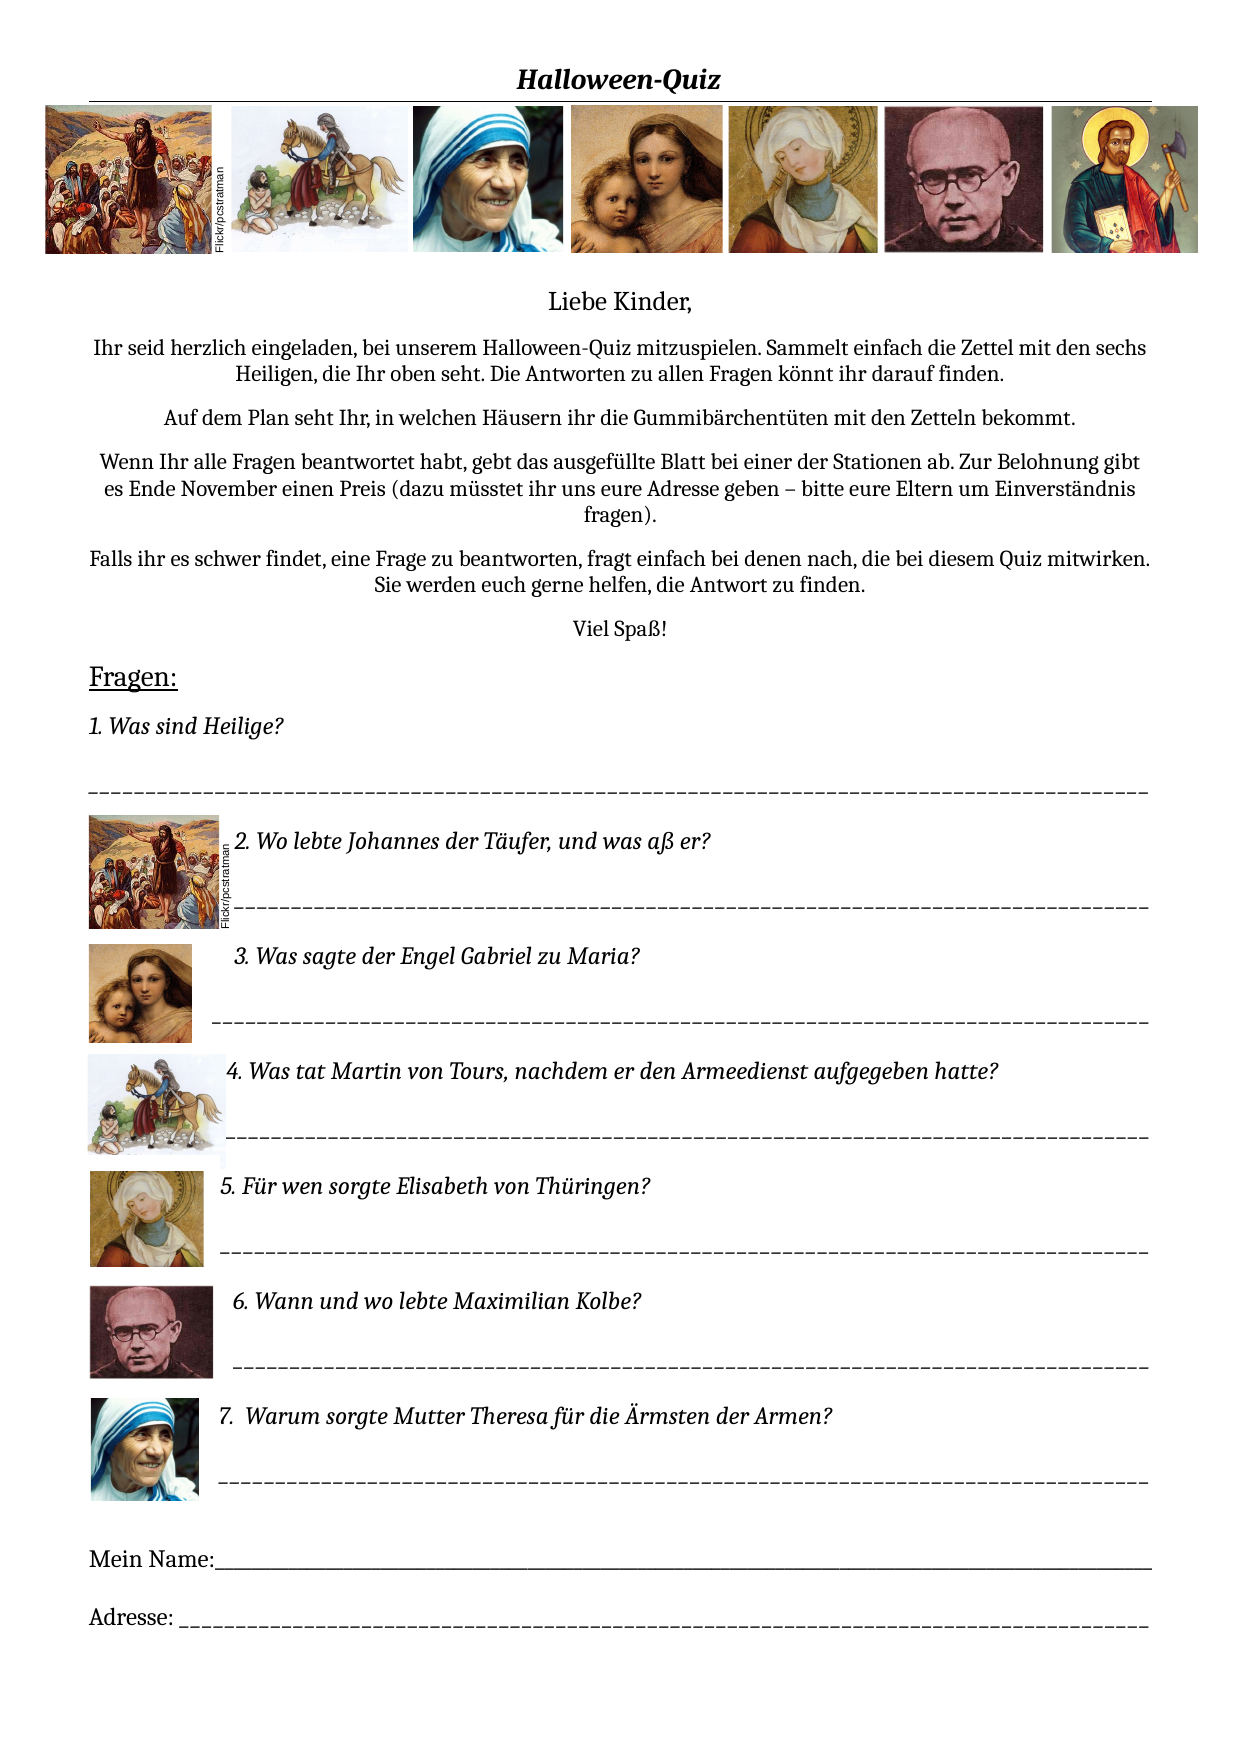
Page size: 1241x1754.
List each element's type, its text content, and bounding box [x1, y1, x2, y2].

text Adresse: [88, 1603, 1152, 1632]
text 6. Wann und wo lebte Maximilian Kolbe? [233, 1287, 1152, 1315]
picture [87, 1054, 226, 1169]
text Wenn Ihr alle Fragen beantwortet habt, gebt das ausgefüllte Blatt bei einer der Stationen ab. Zur Belohnung gibt es Ende November einen Preis (dazu müsstet ihr uns eure Adresse geben – bitte eure Eltern um Einverständnis fragen). [88, 449, 1152, 528]
picture [883, 105, 1044, 253]
text 7. Warum sorgte Mutter Theresa für die Ärmsten der Armen? [218, 1402, 1152, 1430]
text 1. Was sind Heilige? [88, 712, 1152, 740]
picture [571, 105, 723, 253]
picture [728, 106, 878, 253]
picture [89, 1285, 214, 1379]
picture [45, 105, 212, 254]
picture [90, 1398, 199, 1501]
text Mein Name: [88, 1545, 1152, 1574]
picture [231, 106, 408, 252]
picture [413, 106, 564, 252]
text 2. Wo lebte Johannes der Täufer, und was aß er? [234, 827, 1152, 855]
text Auf dem Plan seht Ihr, in welchen Häusern ihr die Gummibärchentüten mit den Zetteln bekommt. [88, 405, 1152, 431]
text Falls ihr es schwer findet, eine Frage zu beantworten, fragt einfach bei denen nach, die bei diesem Quiz mitwirken. Sie werden euch gerne helfen, die Antwort zu finden. [88, 546, 1152, 598]
picture [90, 1171, 204, 1267]
text Ihr seid herzlich eingeladen, bei unserem Halloween-Quiz mitzuspielen. Sammelt einfach die Zettel mit den sechs Heiligen, die Ihr oben seht. Die Antworten zu allen Fragen könnt ihr darauf finden. [88, 334, 1152, 387]
text Viel Spaß! [88, 616, 1152, 643]
text Fragen: [88, 660, 1152, 694]
picture [1051, 106, 1198, 253]
text Liebe Kinder, [88, 286, 1152, 317]
picture [88, 944, 192, 1043]
text 5. Für wen sorgte Elisabeth von Thüringen? [220, 1172, 1152, 1200]
text 3. Was sagte der Engel Gabriel zu Maria? [212, 942, 1152, 970]
text 4. Was tat Martin von Tours, nachdem er den Armeedienst aufgegeben hatte? [226, 1057, 1152, 1085]
text Halloween-Quiz [88, 59, 1152, 101]
picture [88, 815, 220, 929]
